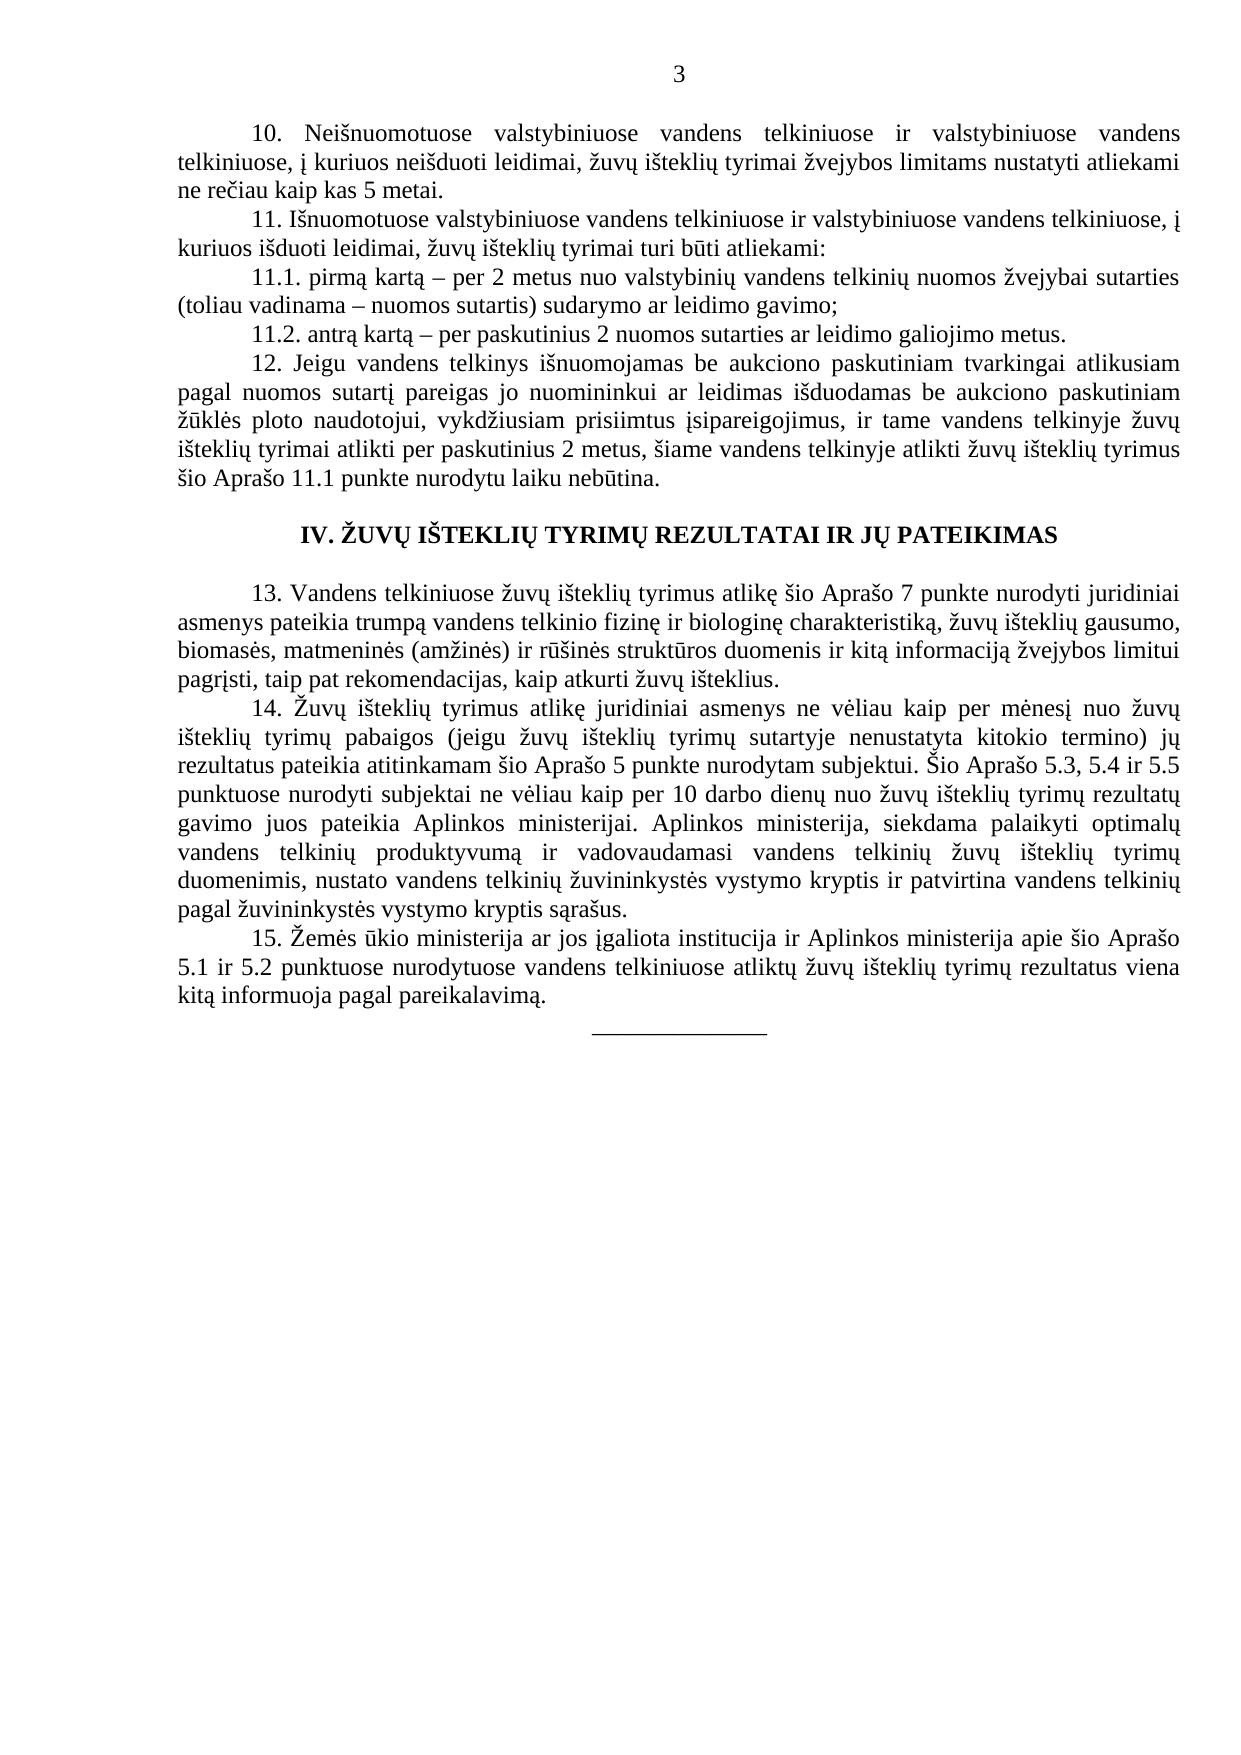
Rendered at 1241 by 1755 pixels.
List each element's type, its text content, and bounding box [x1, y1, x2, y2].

text 15. Žemės ūkio ministerija ar jos įgaliota institucija ir Aplinkos ministerija apie šio Aprašo 5.1 ir 5.2 punktuose nurodytuose vandens telkiniuose atliktų žuvų išteklių tyrimų rezultatus viena kitą informuoja pagal pareikalavimą. [177, 923, 1181, 1009]
text 10. Neišnuomotuose valstybiniuose vandens telkiniuose ir valstybiniuose vandens telkiniuose, į kuriuos neišduoti leidimai, žuvų išteklių tyrimai žvejybos limitams nustatyti atliekami ne rečiau kaip kas 5 metai. [177, 118, 1181, 204]
text 11.2. antrą kartą – per paskutinius 2 nuomos sutarties ar leidimo galiojimo metus. [177, 319, 1181, 348]
text 13. Vandens telkiniuose žuvų išteklių tyrimus atlikę šio Aprašo 7 punkte nurodyti juridiniai asmenys pateikia trumpą vandens telkinio fizinę ir biologinę charakteristiką, žuvų išteklių gausumo, biomasės, matmeninės (amžinės) ir rūšinės struktūros duomenis ir kitą informaciją žvejybos limitui pagrįsti, taip pat rekomendacijas, kaip atkurti žuvų išteklius. [177, 578, 1181, 693]
text IV. ŽUVŲ IŠTEKLIŲ TYRIMŲ REZULTATAI IR JŲ PATEIKIMAS [177, 521, 1181, 549]
text 11. Išnuomotuose valstybiniuose vandens telkiniuose ir valstybiniuose vandens telkiniuose, į kuriuos išduoti leidimai, žuvų išteklių tyrimai turi būti atliekami: [177, 204, 1181, 262]
text 14. Žuvų išteklių tyrimus atlikę juridiniai asmenys ne vėliau kaip per mėnesį nuo žuvų išteklių tyrimų pabaigos (jeigu žuvų išteklių tyrimų sutartyje nenustatyta kitokio termino) jų rezultatus pateikia atitinkamam šio Aprašo 5 punkte nurodytam subjektui. Šio Aprašo 5.3, 5.4 ir 5.5 punktuose nurodyti subjektai ne vėliau kaip per 10 darbo dienų nuo žuvų išteklių tyrimų rezultatų gavimo juos pateikia Aplinkos ministerijai. Aplinkos ministerija, siekdama palaikyti optimalų vandens telkinių produktyvumą ir vadovaudamasi vandens telkinių žuvų išteklių tyrimų duomenimis, nustato vandens telkinių žuvininkystės vystymo kryptis ir patvirtina vandens telkinių pagal žuvininkystės vystymo kryptis sąrašus. [177, 693, 1181, 923]
text 11.1. pirmą kartą – per 2 metus nuo valstybinių vandens telkinių nuomos žvejybai sutarties (toliau vadinama – nuomos sutartis) sudarymo ar leidimo gavimo; [177, 262, 1181, 319]
text 12. Jeigu vandens telkinys išnuomojamas be aukciono paskutiniam tvarkingai atlikusiam pagal nuomos sutartį pareigas jo nuomininkui ar leidimas išduodamas be aukciono paskutiniam žūklės ploto naudotojui, vykdžiusiam prisiimtus įsipareigojimus, ir tame vandens telkinyje žuvų išteklių tyrimai atlikti per paskutinius 2 metus, šiame vandens telkinyje atlikti žuvų išteklių tyrimus šio Aprašo 11.1 punkte nurodytu laiku nebūtina. [177, 348, 1181, 492]
text ______________ [177, 1009, 1181, 1038]
